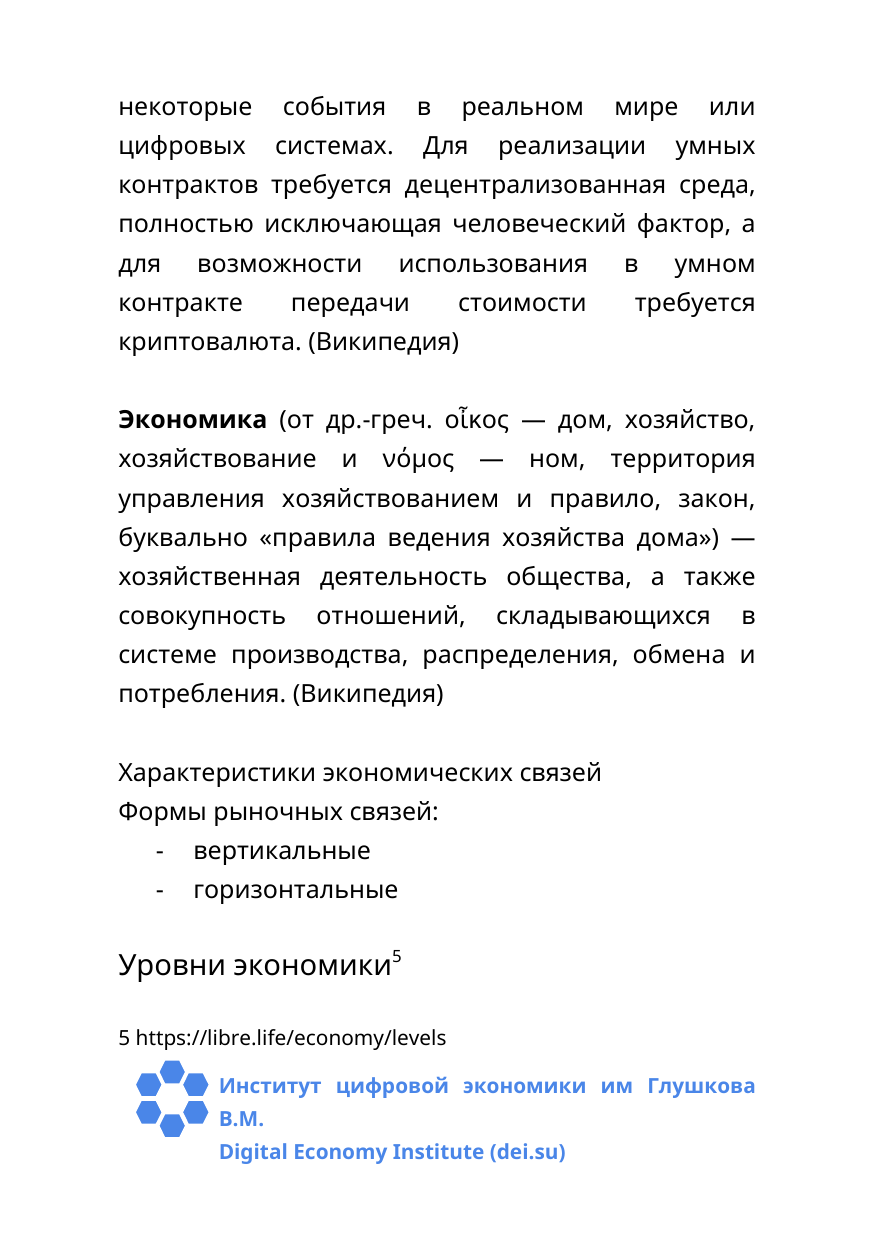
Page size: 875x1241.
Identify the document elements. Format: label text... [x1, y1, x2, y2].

list горизонтальные [156, 872, 756, 906]
subtitle Уровни экономики [118, 944, 756, 984]
text https://libre.life/economy/levels [118, 1023, 756, 1052]
list вертикальные [156, 833, 756, 867]
text Характеристики экономических связей [118, 754, 756, 788]
text Экономика (от др.-греч. οἶκος — дом, хозяйство, хозяйствование и νόμος — ном, территория управления хозяйствованием и правило, закон, буквально «правила ведения хозяйства дома») — хозяйственная деятельность общества, а также совокупность отношений, складывающихся в системе производства, распределения, обмена и потребления. (Википедия) [118, 402, 756, 710]
text некоторые события в реальном мире или цифровых системах. Для реализации умных контрактов требуется децентрализованная среда, полностью исключающая человеческий фактор, а для возможности использования в умном контракте передачи стоимости требуется криптовалюта. (Википедия) [118, 88, 756, 358]
text Формы рыночных связей: [118, 793, 756, 828]
